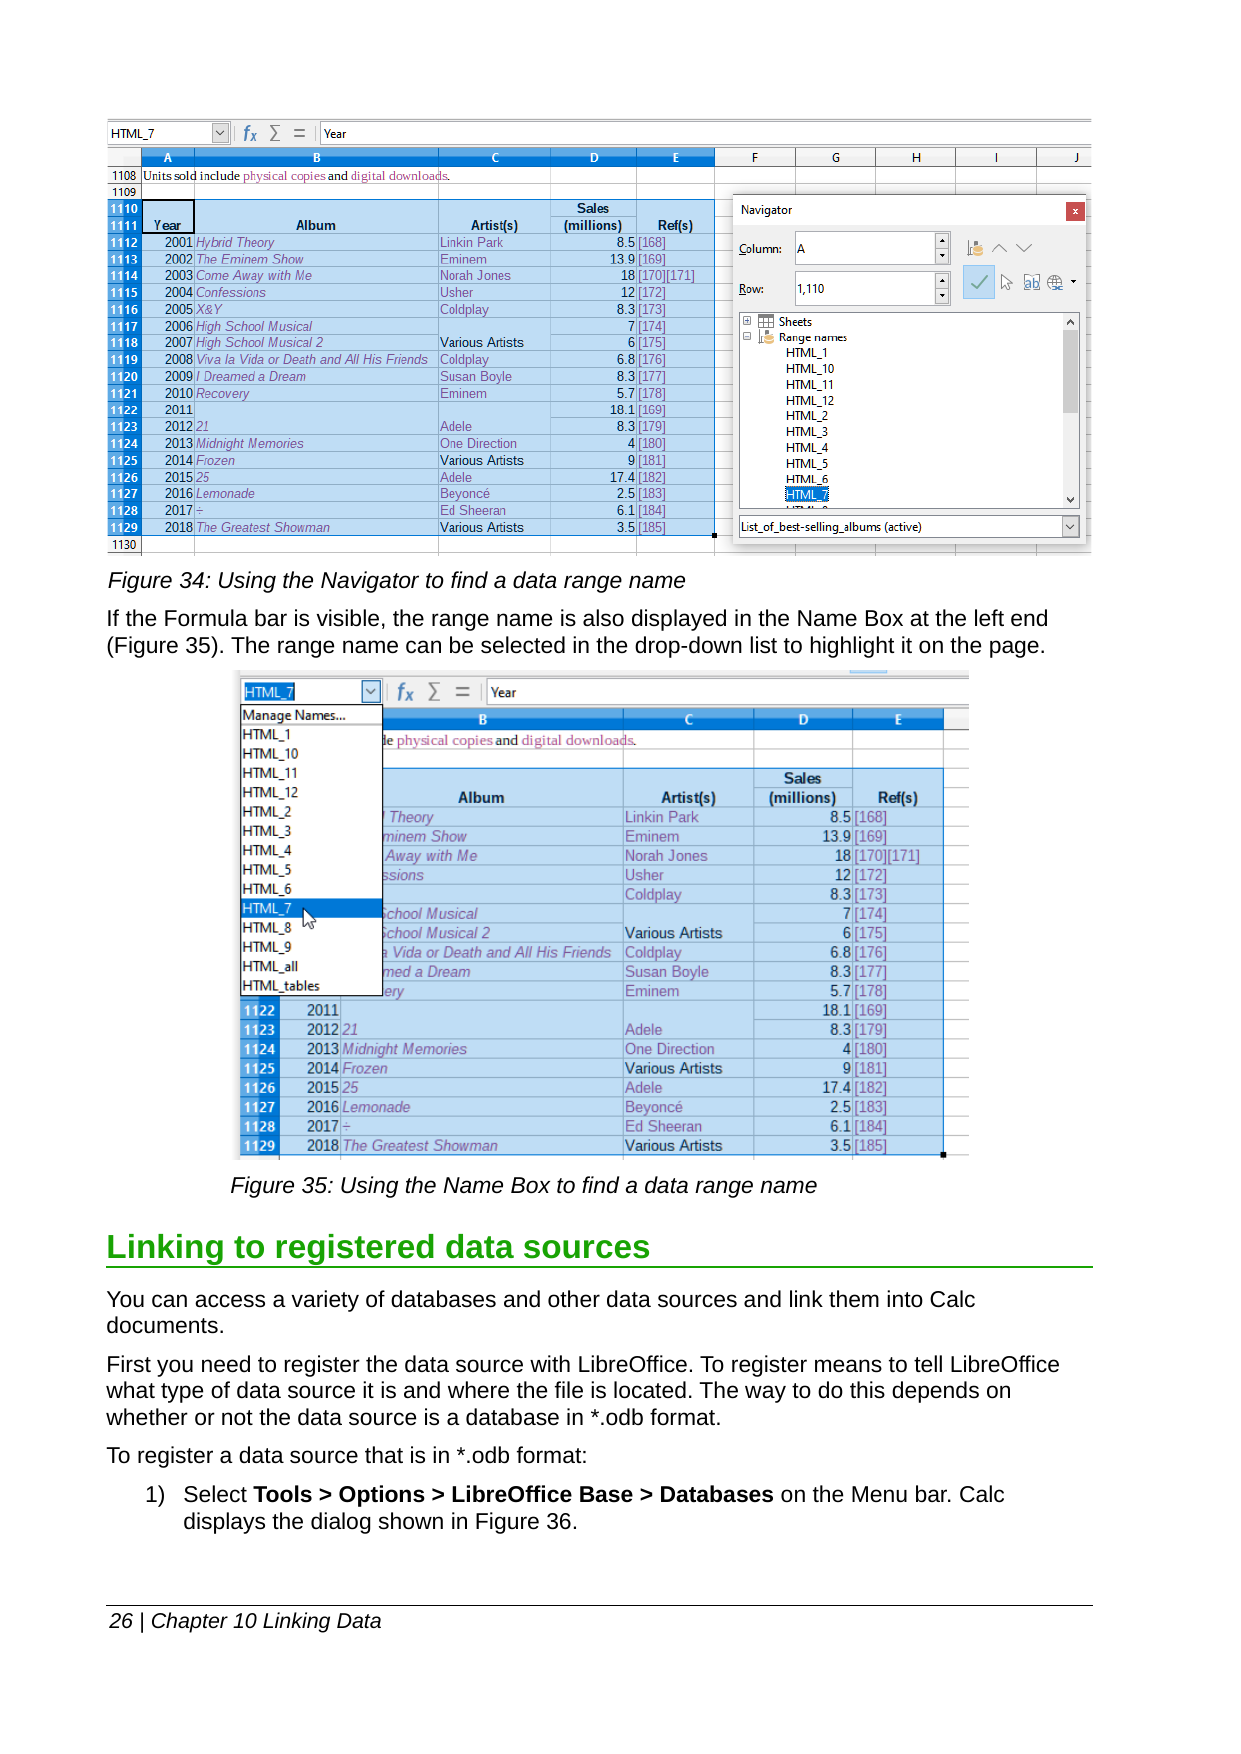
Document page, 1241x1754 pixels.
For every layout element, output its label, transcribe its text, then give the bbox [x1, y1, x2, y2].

text You can access a variety of databases and other data sources and link them into Calc documents. [106, 1286, 1093, 1338]
text Figure 34: Using the Navigator to find a data range name [108, 567, 1091, 593]
picture [230, 670, 969, 1160]
subtitle Linking to registered data sources [106, 1227, 1093, 1266]
list To register a data source that is in *.odb format: [106, 1442, 1093, 1469]
text First you need to register the data source with LibreOffice. To register means to tell LibreOffice what type of data source it is and where the file is located. The way to do this depends on whether or not the data source is a database in *.odb format. [106, 1351, 1093, 1430]
text Figure 35: Using the Name Box to find a data range name [230, 1172, 969, 1198]
list Select Tools > Options > LibreOffice Base > Databases on the Menu bar. Calc displays the dialog shown in Figure 36. [165, 1481, 1093, 1534]
text If the Formula bar is visible, the range name is also displayed in the Name Box at the left end (Figure 35). The range name can be selected in the drop-down list to highlight it on the page. [106, 605, 1093, 658]
picture [107, 118, 1092, 556]
